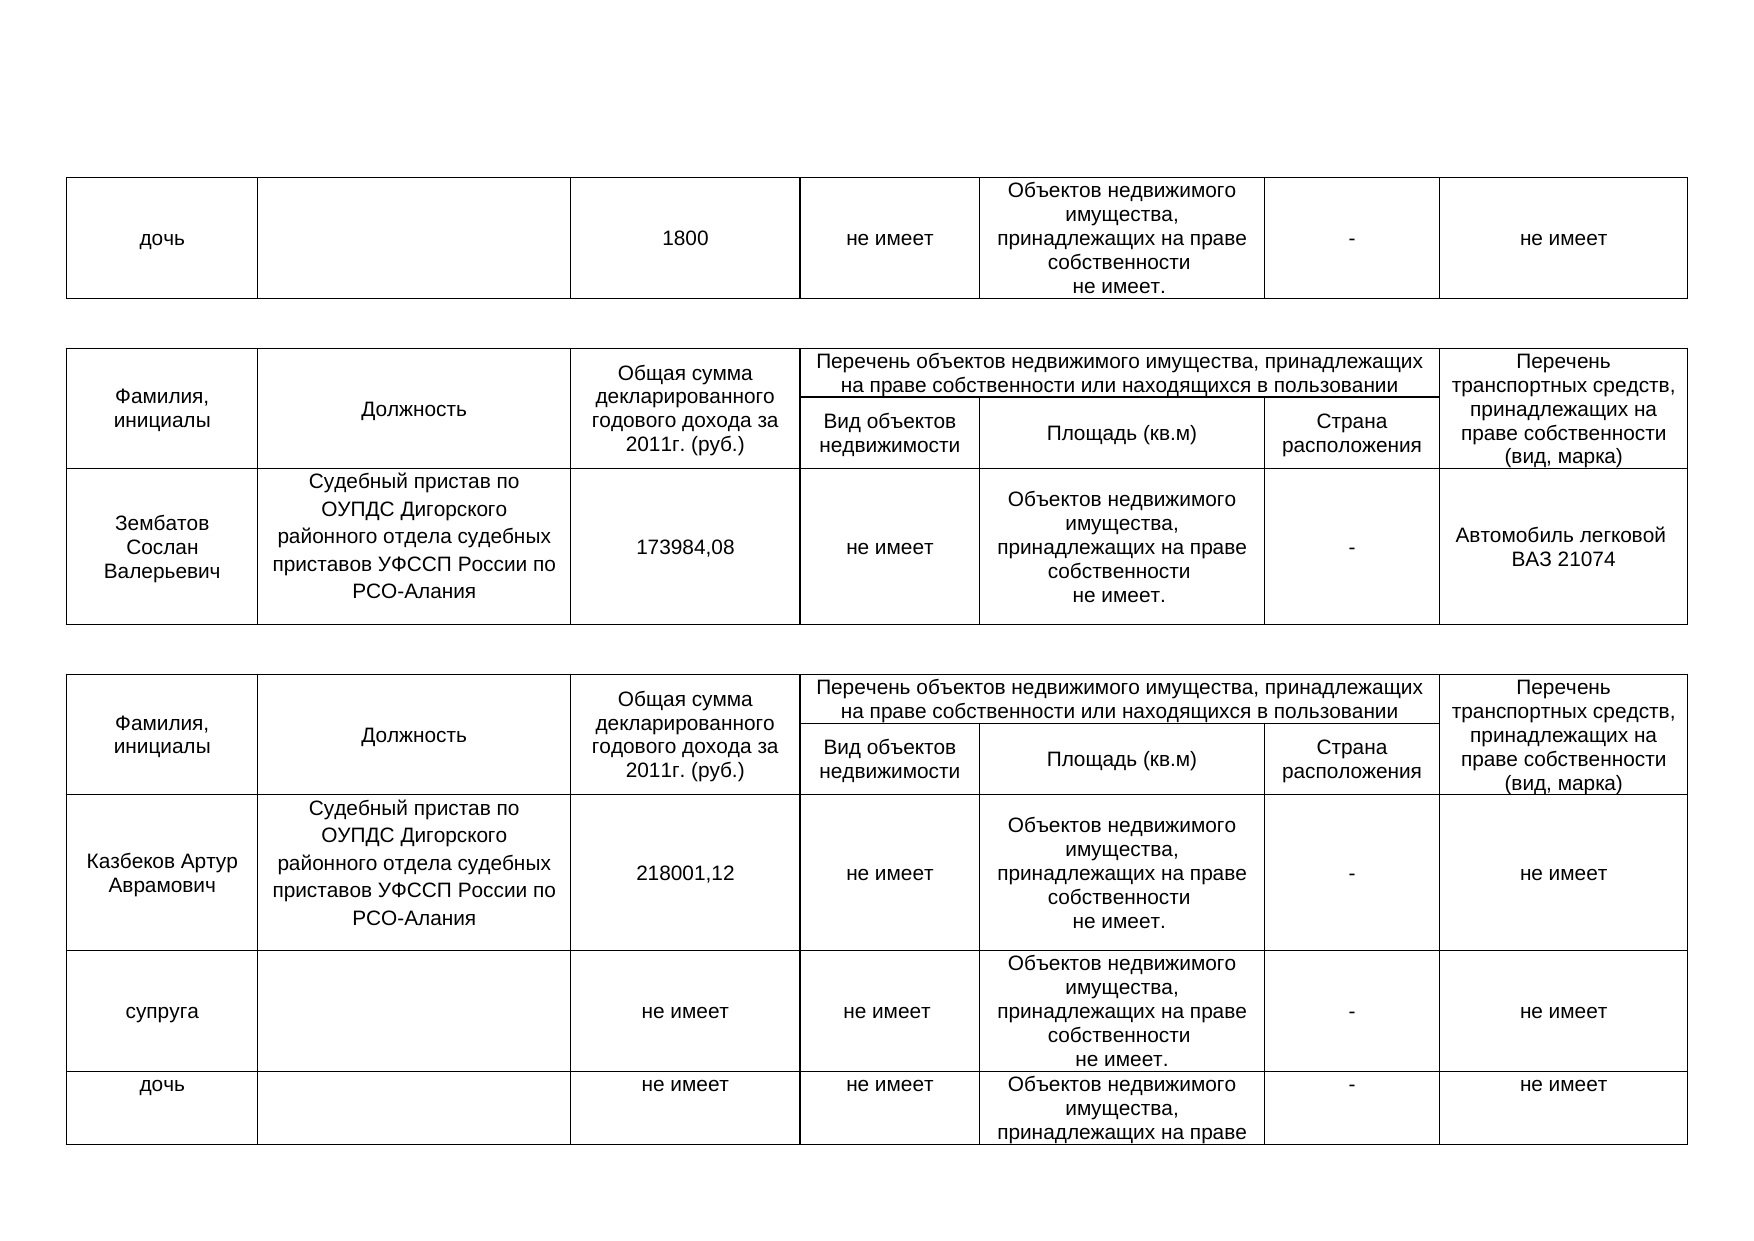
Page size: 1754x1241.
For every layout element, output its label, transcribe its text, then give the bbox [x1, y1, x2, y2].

table_cell дочь [67, 178, 257, 298]
table_cell Судебный пристав по ОУПДС Дигорского районного отдела судебных приставов УФССП России по РСО-Алания [258, 795, 570, 950]
table_cell - [1265, 795, 1439, 950]
table_header Перечень транспортных средств, принадлежащих на праве собственности (вид, марка) [1440, 349, 1687, 468]
table_header Перечень объектов недвижимого имущества, принадлежащих на праве собственности или находящихся в пользовании [801, 349, 1439, 396]
table_cell 173984,08 [571, 469, 799, 624]
table_header Общая сумма декларированного годового дохода за 2011г. (руб.) [571, 349, 799, 468]
table_cell [258, 951, 570, 1071]
table_cell Зембатов Сослан Валерьевич [67, 469, 257, 624]
table_cell не имеет [571, 951, 799, 1071]
table_header Фамилия, инициалы [67, 675, 257, 794]
table_cell Страна расположения [1265, 398, 1439, 468]
table_cell Вид объектов недвижимости [801, 398, 979, 468]
table_header Должность [258, 349, 570, 468]
table_cell Вид объектов недвижимости [801, 724, 979, 794]
table_cell Объектов недвижимого имущества, принадлежащих на праве собственности не имеет. [980, 469, 1264, 624]
table_header Фамилия, инициалы [67, 349, 257, 468]
table_cell Объектов недвижимого имущества, принадлежащих на праве собственности не имеет. [980, 178, 1264, 298]
table_cell не имеет [1440, 795, 1687, 950]
table_cell Площадь (кв.м) [980, 724, 1264, 794]
table_header Перечень объектов недвижимого имущества, принадлежащих на праве собственности или находящихся в пользовании [801, 675, 1439, 722]
table_cell не имеет [1440, 178, 1687, 298]
table_header Общая сумма декларированного годового дохода за 2011г. (руб.) [571, 675, 799, 794]
table_cell - [1265, 1072, 1439, 1144]
table_cell [258, 178, 570, 298]
table_cell не имеет [801, 1072, 979, 1144]
table_cell Страна расположения [1265, 724, 1439, 794]
table_cell Судебный пристав по ОУПДС Дигорского районного отдела судебных приставов УФССП России по РСО-Алания [258, 469, 570, 624]
table_cell Объектов недвижимого имущества, принадлежащих на праве [980, 1072, 1264, 1144]
table_cell - [1265, 469, 1439, 624]
table_cell не имеет [1440, 951, 1687, 1071]
table_cell Площадь (кв.м) [980, 398, 1264, 468]
table_cell не имеет [801, 178, 979, 298]
table_cell Объектов недвижимого имущества, принадлежащих на праве собственности не имеет. [980, 951, 1264, 1071]
table_cell не имеет [801, 951, 979, 1071]
table_cell - [1265, 178, 1439, 298]
table_cell не имеет [801, 795, 979, 950]
table_cell не имеет [571, 1072, 799, 1144]
table_cell не имеет [1440, 1072, 1687, 1144]
table_cell - [1265, 951, 1439, 1071]
table_cell 218001,12 [571, 795, 799, 950]
table_cell 1800 [571, 178, 799, 298]
table_cell не имеет [801, 469, 979, 624]
table_cell Казбеков Артур Аврамович [67, 795, 257, 950]
table_cell Объектов недвижимого имущества, принадлежащих на праве собственности не имеет. [980, 795, 1264, 950]
table_cell [258, 1072, 570, 1144]
table_header Перечень транспортных средств, принадлежащих на праве собственности (вид, марка) [1440, 675, 1687, 794]
table_header Должность [258, 675, 570, 794]
table_cell Автомобиль легковой ВАЗ 21074 [1440, 469, 1687, 624]
table_cell супруга [67, 951, 257, 1071]
table_cell дочь [67, 1072, 257, 1144]
